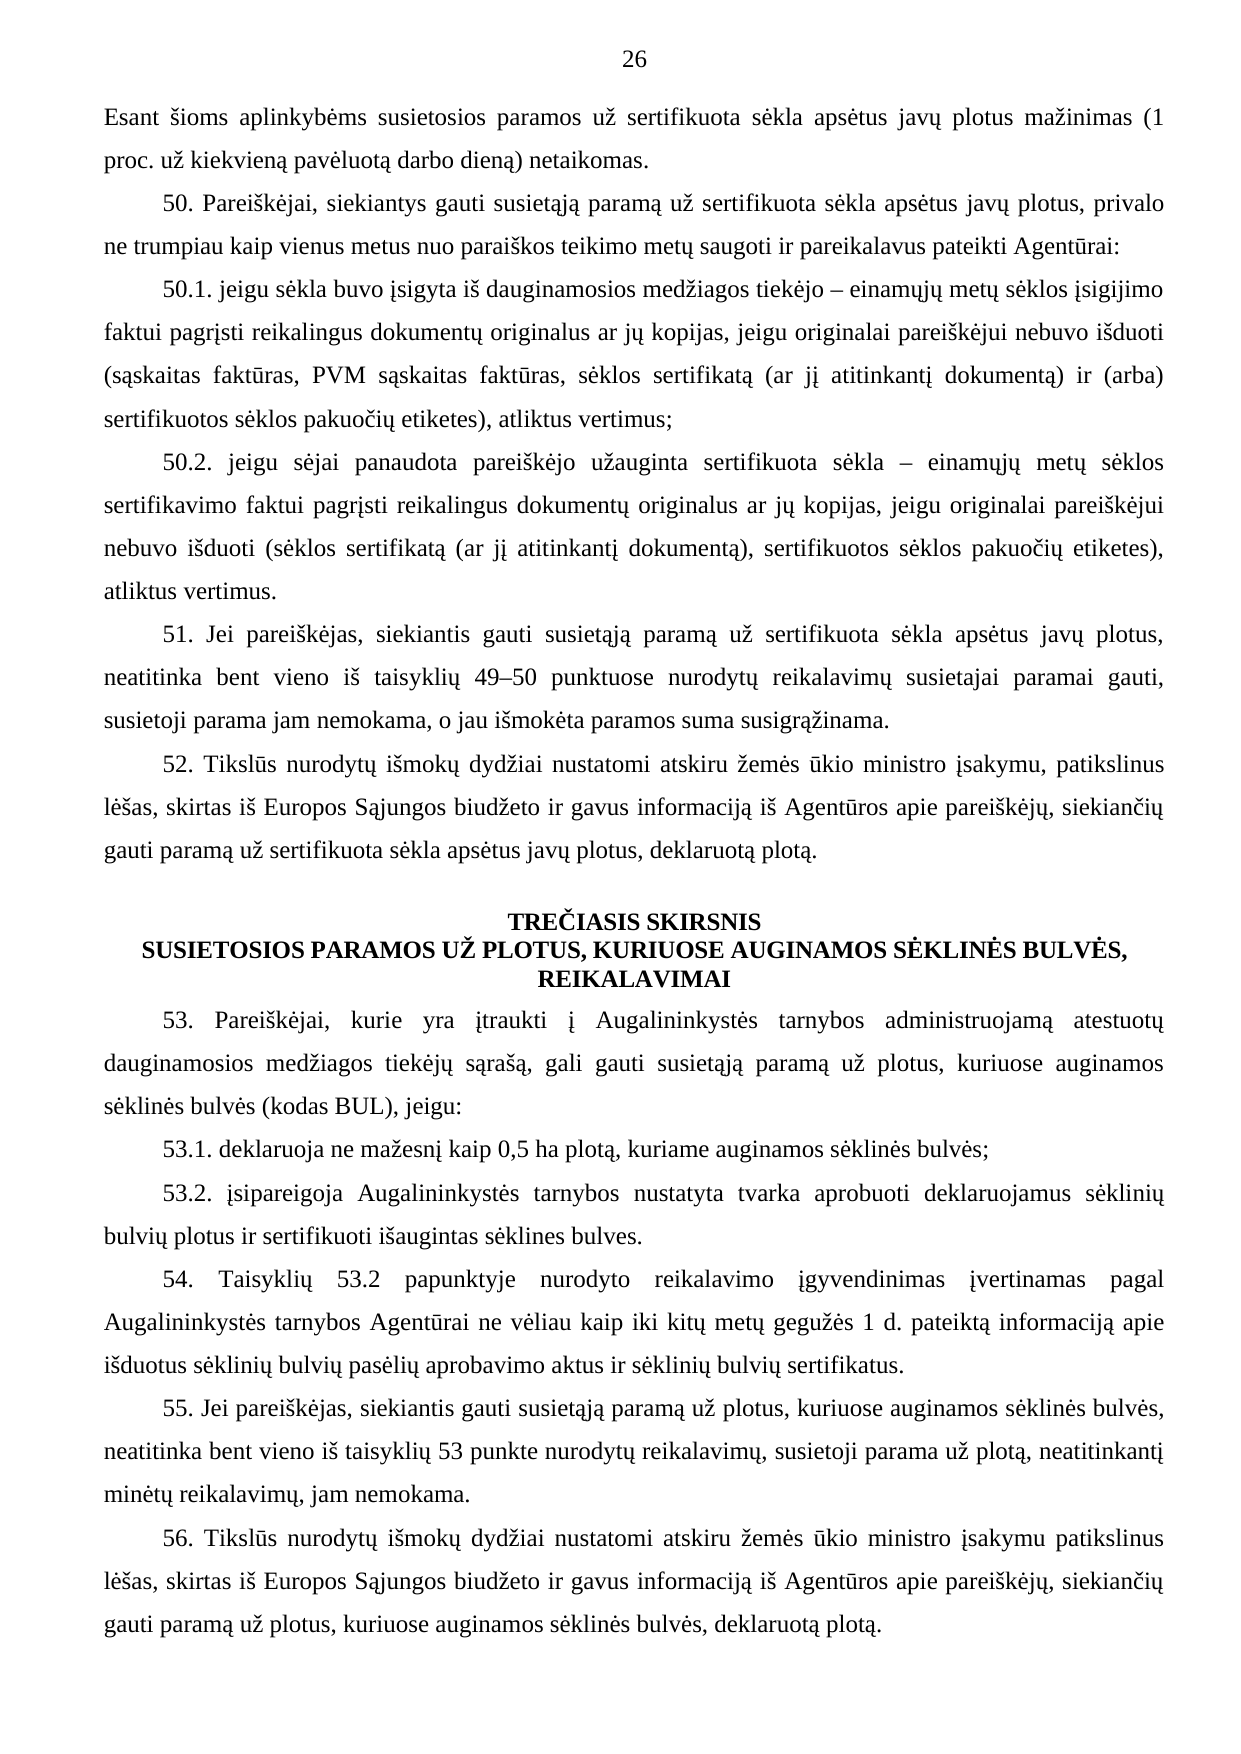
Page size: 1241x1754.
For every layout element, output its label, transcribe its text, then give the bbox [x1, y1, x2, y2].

text 56. Tikslūs nurodytų išmokų dydžiai nustatomi atskiru žemės ūkio ministro įsakymu patikslinus lėšas, skirtas iš Europos Sąjungos biudžeto ir gavus informaciją iš Agentūros apie pareiškėjų, siekiančių gauti paramą už plotus, kuriuose auginamos sėklinės bulvės, deklaruotą plotą. [103, 1523, 1165, 1638]
text 55. Jei pareiškėjas, siekiantis gauti susietąją paramą už plotus, kuriuose auginamos sėklinės bulvės, neatitinka bent vieno iš taisyklių 53 punkte nurodytų reikalavimų, susietoji parama už plotą, neatitinkantį minėtų reikalavimų, jam nemokama. [103, 1393, 1165, 1508]
text 53. Pareiškėjai, kurie yra įtraukti į Augalininkystės tarnybos administruojamą atestuotų dauginamosios medžiagos tiekėjų sąrašą, gali gauti susietąją paramą už plotus, kuriuose auginamos sėklinės bulvės (kodas BUL), jeigu: [103, 1005, 1165, 1120]
text 50.2. jeigu sėjai panaudota pareiškėjo užauginta sertifikuota sėkla – einamųjų metų sėklos sertifikavimo faktui pagrįsti reikalingus dokumentų originalus ar jų kopijas, jeigu originalai pareiškėjui nebuvo išduoti (sėklos sertifikatą (ar jį atitinkantį dokumentą), sertifikuotos sėklos pakuočių etiketes), atliktus vertimus. [103, 447, 1165, 605]
text 51. Jei pareiškėjas, siekiantis gauti susietąją paramą už sertifikuota sėkla apsėtus javų plotus, neatitinka bent vieno iš taisyklių 49–50 punktuose nurodytų reikalavimų susietajai paramai gauti, susietoji parama jam nemokama, o jau išmokėta paramos suma susigrąžinama. [103, 619, 1165, 734]
text 50. Pareiškėjai, siekiantys gauti susietąją paramą už sertifikuota sėkla apsėtus javų plotus, privalo ne trumpiau kaip vienus metus nuo paraiškos teikimo metų saugoti ir pareikalavus pateikti Agentūrai: [103, 188, 1165, 260]
text 50.1. jeigu sėkla buvo įsigyta iš dauginamosios medžiagos tiekėjo – einamųjų metų sėklos įsigijimo faktui pagrįsti reikalingus dokumentų originalus ar jų kopijas, jeigu originalai pareiškėjui nebuvo išduoti (sąskaitas faktūras, PVM sąskaitas faktūras, sėklos sertifikatą (ar jį atitinkantį dokumentą) ir (arba) sertifikuotos sėklos pakuočių etiketes), atliktus vertimus; [103, 274, 1165, 432]
text SUSIETOSIOS PARAMOS UŽ PLOTUS, KURIUOSE AUGINAMOS SĖKLINĖS BULVĖS, REIKALAVIMAI [103, 936, 1165, 993]
text 54. Taisyklių 53.2 papunktyje nurodyto reikalavimo įgyvendinimas įvertinamas pagal Augalininkystės tarnybos Agentūrai ne vėliau kaip iki kitų metų gegužės 1 d. pateiktą informaciją apie išduotus sėklinių bulvių pasėlių aprobavimo aktus ir sėklinių bulvių sertifikatus. [103, 1264, 1165, 1379]
text Esant šioms aplinkybėms susietosios paramos už sertifikuota sėkla apsėtus javų plotus mažinimas (1 proc. už kiekvieną pavėluotą darbo dieną) netaikomas. [103, 102, 1165, 174]
text 53.1. deklaruoja ne mažesnį kaip 0,5 ha plotą, kuriame auginamos sėklinės bulvės; [103, 1134, 1165, 1163]
text TREČIASIS SKIRSNIS [103, 907, 1165, 936]
text 53.2. įsipareigoja Augalininkystės tarnybos nustatyta tvarka aprobuoti deklaruojamus sėklinių bulvių plotus ir sertifikuoti išaugintas sėklines bulves. [103, 1178, 1165, 1249]
text 52. Tikslūs nurodytų išmokų dydžiai nustatomi atskiru žemės ūkio ministro įsakymu, patikslinus lėšas, skirtas iš Europos Sąjungos biudžeto ir gavus informaciją iš Agentūros apie pareiškėjų, siekiančių gauti paramą už sertifikuota sėkla apsėtus javų plotus, deklaruotą plotą. [103, 749, 1165, 864]
